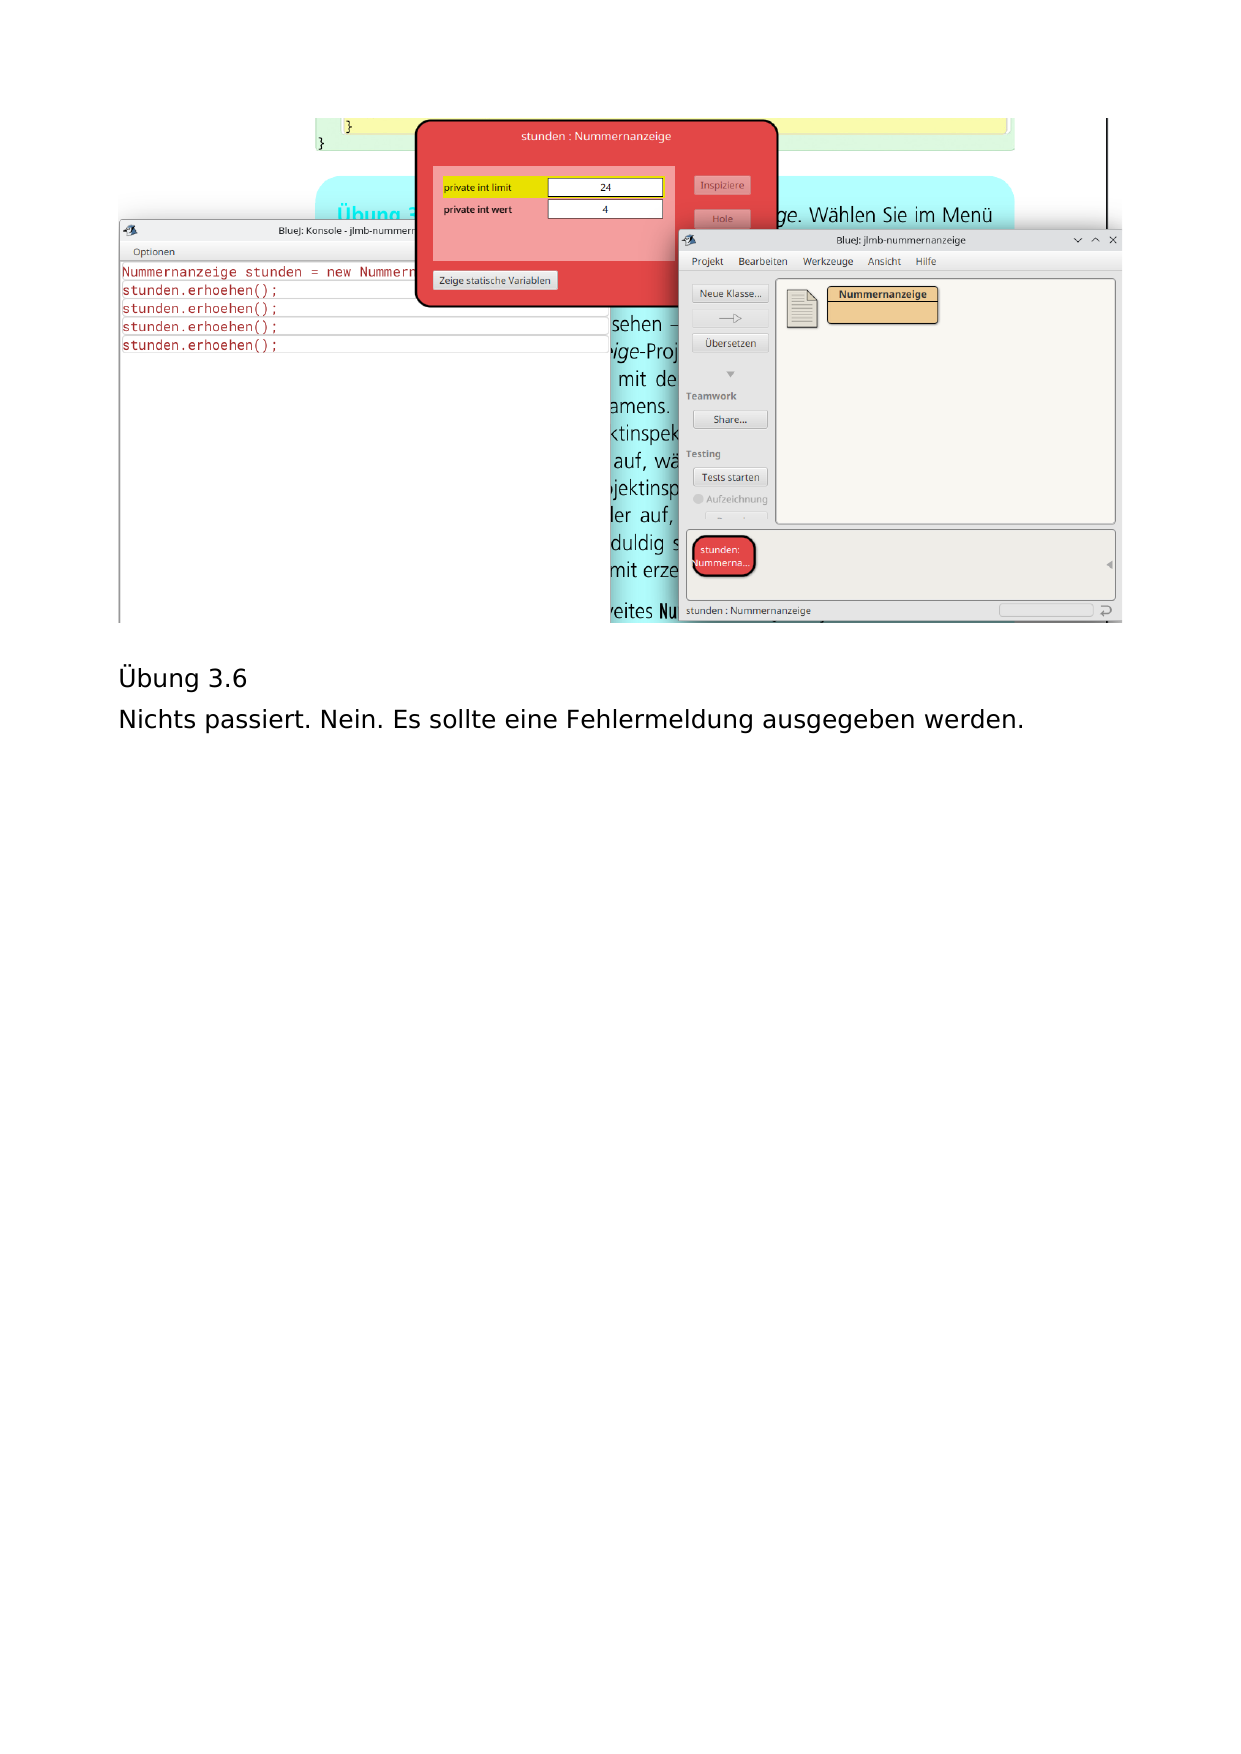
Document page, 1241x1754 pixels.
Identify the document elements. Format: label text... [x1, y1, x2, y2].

picture [118, 118, 1123, 623]
text Nichts passiert. Nein. Es sollte eine Fehlermeldung ausgegeben werden. [118, 706, 1122, 735]
text Übung 3.6 [118, 664, 1122, 693]
